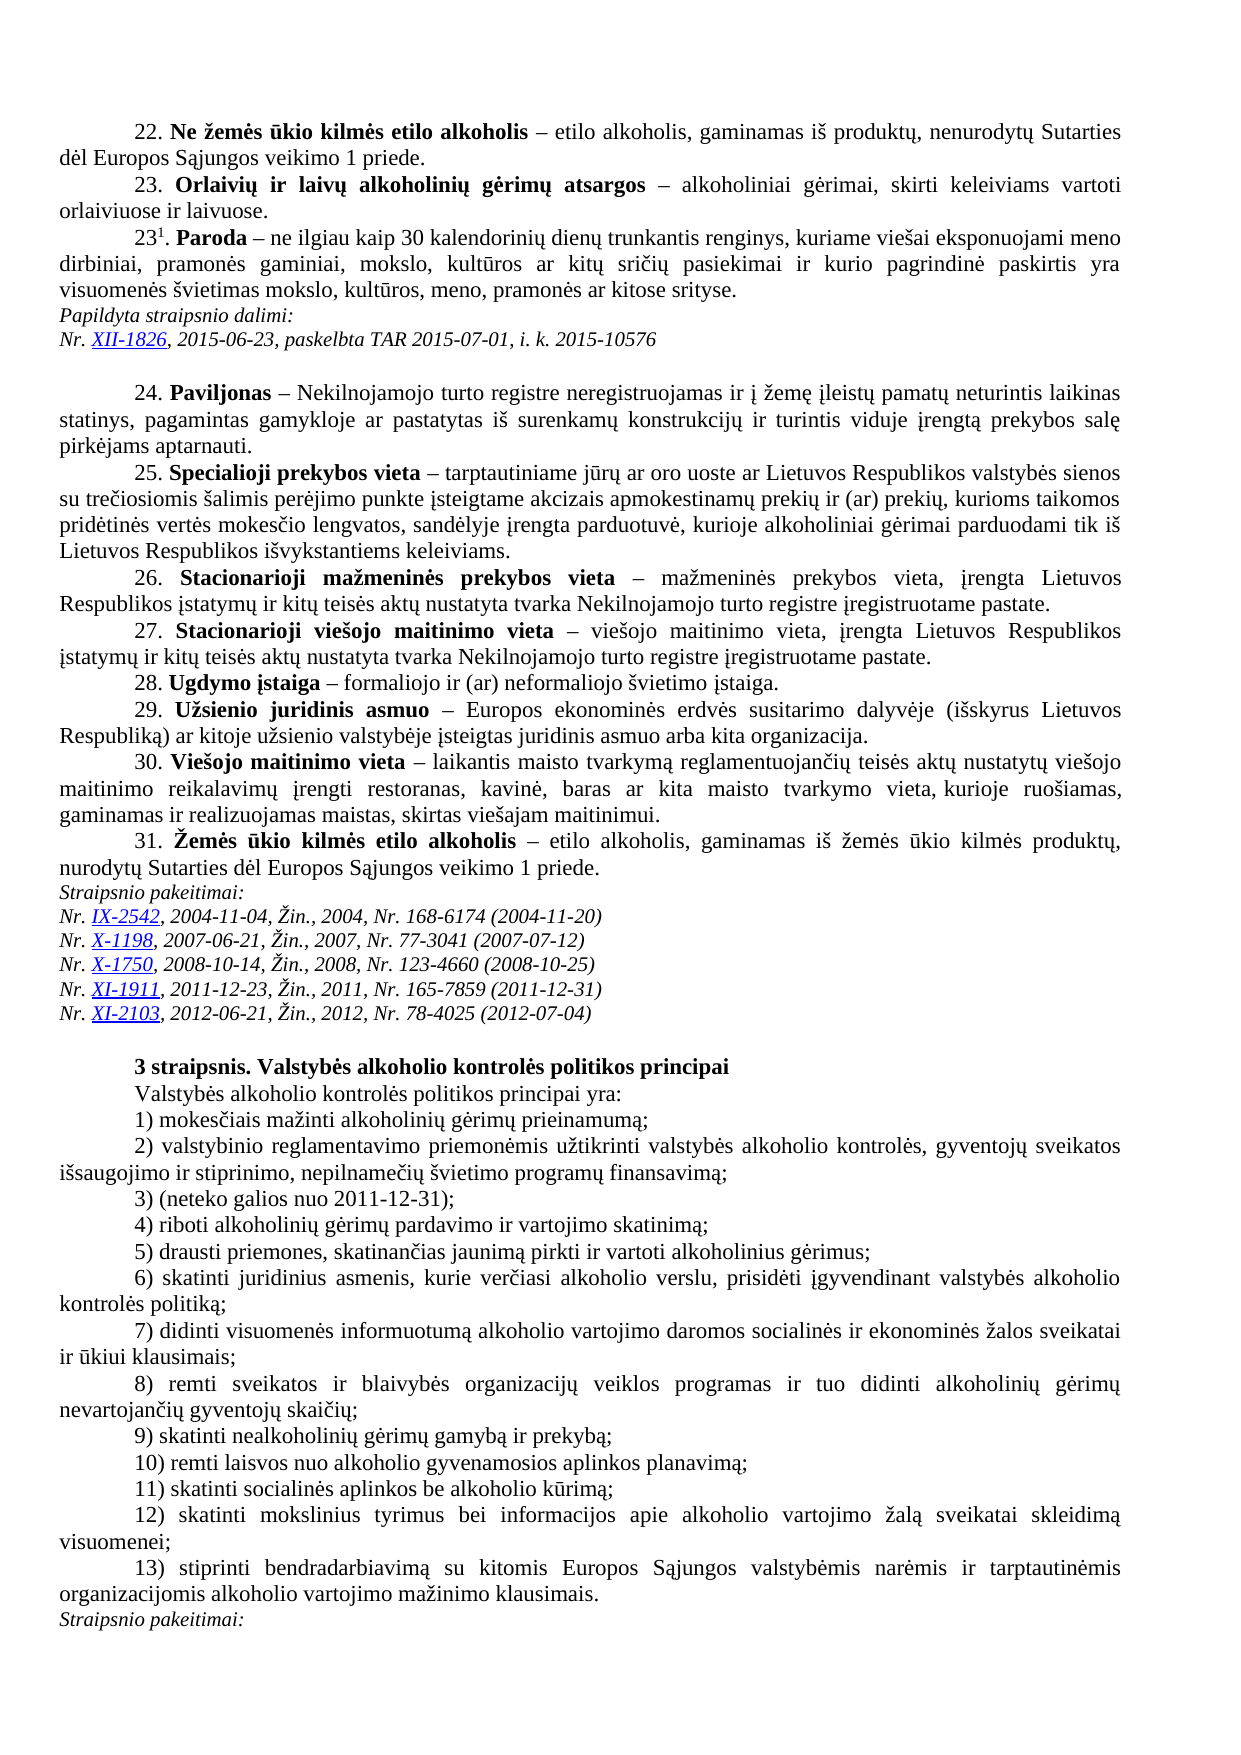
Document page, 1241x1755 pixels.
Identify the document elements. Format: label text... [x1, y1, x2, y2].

text Nr. XI-2103, 2012-06-21, Žin., 2012, Nr. 78-4025 (2012-07-04) [59, 1001, 1122, 1024]
text Nr. IX-2542, 2004-11-04, Žin., 2004, Nr. 168-6174 (2004-11-20) [59, 904, 1122, 928]
text 3 straipsnis. Valstybės alkoholio kontrolės politikos principai [59, 1053, 1122, 1080]
text 9) skatinti nealkoholinių gėrimų gamybą ir prekybą; [59, 1422, 1122, 1449]
text 13) stiprinti bendradarbiavimą su kitomis Europos Sąjungos valstybėmis narėmis ir tarptautinėmis organizacijomis alkoholio vartojimo mažinimo klausimais. [59, 1554, 1122, 1607]
text Nr. XII-1826, 2015-06-23, paskelbta TAR 2015-07-01, i. k. 2015-10576 [59, 327, 1122, 351]
text 11) skatinti socialinės aplinkos be alkoholio kūrimą; [59, 1475, 1122, 1501]
text Papildyta straipsnio dalimi: [59, 303, 1122, 327]
text 27. Stacionarioji viešojo maitinimo vieta – viešojo maitinimo vieta, įrengta Lietuvos Respublikos įstatymų ir kitų teisės aktų nustatyta tvarka Nekilnojamojo turto registre įregistruotame pastate. [59, 617, 1122, 669]
text 26. Stacionarioji mažmeninės prekybos vieta – mažmeninės prekybos vieta, įrengta Lietuvos Respublikos įstatymų ir kitų teisės aktų nustatyta tvarka Nekilnojamojo turto registre įregistruotame pastate. [59, 564, 1122, 617]
text 31. Žemės ūkio kilmės etilo alkoholis – etilo alkoholis, gaminamas iš žemės ūkio kilmės produktų, nurodytų Sutarties dėl Europos Sąjungos veikimo 1 priede. [59, 827, 1122, 880]
text Straipsnio pakeitimai: [59, 1607, 1122, 1631]
text 22. Ne žemės ūkio kilmės etilo alkoholis – etilo alkoholis, gaminamas iš produktų, nenurodytų Sutarties dėl Europos Sąjungos veikimo 1 priede. [59, 118, 1122, 171]
text 5) drausti priemones, skatinančias jaunimą pirkti ir vartoti alkoholinius gėrimus; [59, 1238, 1122, 1264]
text Nr. XI-1911, 2011-12-23, Žin., 2011, Nr. 165-7859 (2011-12-31) [59, 976, 1122, 1001]
text 6) skatinti juridinius asmenis, kurie verčiasi alkoholio verslu, prisidėti įgyvendinant valstybės alkoholio kontrolės politiką; [59, 1264, 1122, 1317]
text 12) skatinti mokslinius tyrimus bei informacijos apie alkoholio vartojimo žalą sveikatai skleidimą visuomenei; [59, 1501, 1122, 1554]
text 2) valstybinio reglamentavimo priemonėmis užtikrinti valstybės alkoholio kontrolės, gyventojų sveikatos išsaugojimo ir stiprinimo, nepilnamečių švietimo programų finansavimą; [59, 1132, 1122, 1185]
text 1) mokesčiais mažinti alkoholinių gėrimų prieinamumą; [59, 1106, 1122, 1132]
text Valstybės alkoholio kontrolės politikos principai yra: [59, 1080, 1122, 1106]
text 7) didinti visuomenės informuotumą alkoholio vartojimo daromos socialinės ir ekonominės žalos sveikatai ir ūkiui klausimais; [59, 1317, 1122, 1369]
text 25. Specialioji prekybos vieta – tarptautiniame jūrų ar oro uoste ar Lietuvos Respublikos valstybės sienos su trečiosiomis šalimis perėjimo punkte įsteigtame akcizais apmokestinamų prekių ir (ar) prekių, kurioms taikomos pridėtinės vertės mokesčio lengvatos, sandėlyje įrengta parduotuvė, kurioje alkoholiniai gėrimai parduodami tik iš Lietuvos Respublikos išvykstantiems keleiviams. [59, 458, 1122, 564]
text 30. Viešojo maitinimo vieta – laikantis maisto tvarkymą reglamentuojančių teisės aktų nustatytų viešojo maitinimo reikalavimų įrengti restoranas, kavinė, baras ar kita maisto tvarkymo vieta, kurioje ruošiamas, gaminamas ir realizuojamas maistas, skirtas viešajam maitinimui. [59, 748, 1122, 827]
text 231. Paroda – ne ilgiau kaip 30 kalendorinių dienų trunkantis renginys, kuriame viešai eksponuojami meno dirbiniai, pramonės gaminiai, mokslo, kultūros ar kitų sričių pasiekimai ir kurio pagrindinė paskirtis yra visuomenės švietimas mokslo, kultūros, meno, pramonės ar kitose srityse. [59, 223, 1122, 303]
text Nr. X-1198, 2007-06-21, Žin., 2007, Nr. 77-3041 (2007-07-12) [59, 928, 1122, 952]
text 23. Orlaivių ir laivų alkoholinių gėrimų atsargos – alkoholiniai gėrimai, skirti keleiviams vartoti orlaiviuose ir laivuose. [59, 171, 1122, 223]
text 4) riboti alkoholinių gėrimų pardavimo ir vartojimo skatinimą; [59, 1211, 1122, 1238]
text Straipsnio pakeitimai: [59, 880, 1122, 904]
text Nr. X-1750, 2008-10-14, Žin., 2008, Nr. 123-4660 (2008-10-25) [59, 952, 1122, 976]
text 28. Ugdymo įstaiga – formaliojo ir (ar) neformaliojo švietimo įstaiga. [59, 669, 1122, 696]
text 24. Paviljonas – Nekilnojamojo turto registre neregistruojamas ir į žemę įleistų pamatų neturintis laikinas statinys, pagamintas gamykloje ar pastatytas iš surenkamų konstrukcijų ir turintis viduje įrengtą prekybos salę pirkėjams aptarnauti. [59, 379, 1122, 458]
text 3) (neteko galios nuo 2011-12-31); [59, 1185, 1122, 1211]
text 8) remti sveikatos ir blaivybės organizacijų veiklos programas ir tuo didinti alkoholinių gėrimų nevartojančių gyventojų skaičių; [59, 1369, 1122, 1422]
text 10) remti laisvos nuo alkoholio gyvenamosios aplinkos planavimą; [59, 1449, 1122, 1475]
text 29. Užsienio juridinis asmuo – Europos ekonominės erdvės susitarimo dalyvėje (išskyrus Lietuvos Respubliką) ar kitoje užsienio valstybėje įsteigtas juridinis asmuo arba kita organizacija. [59, 696, 1122, 748]
